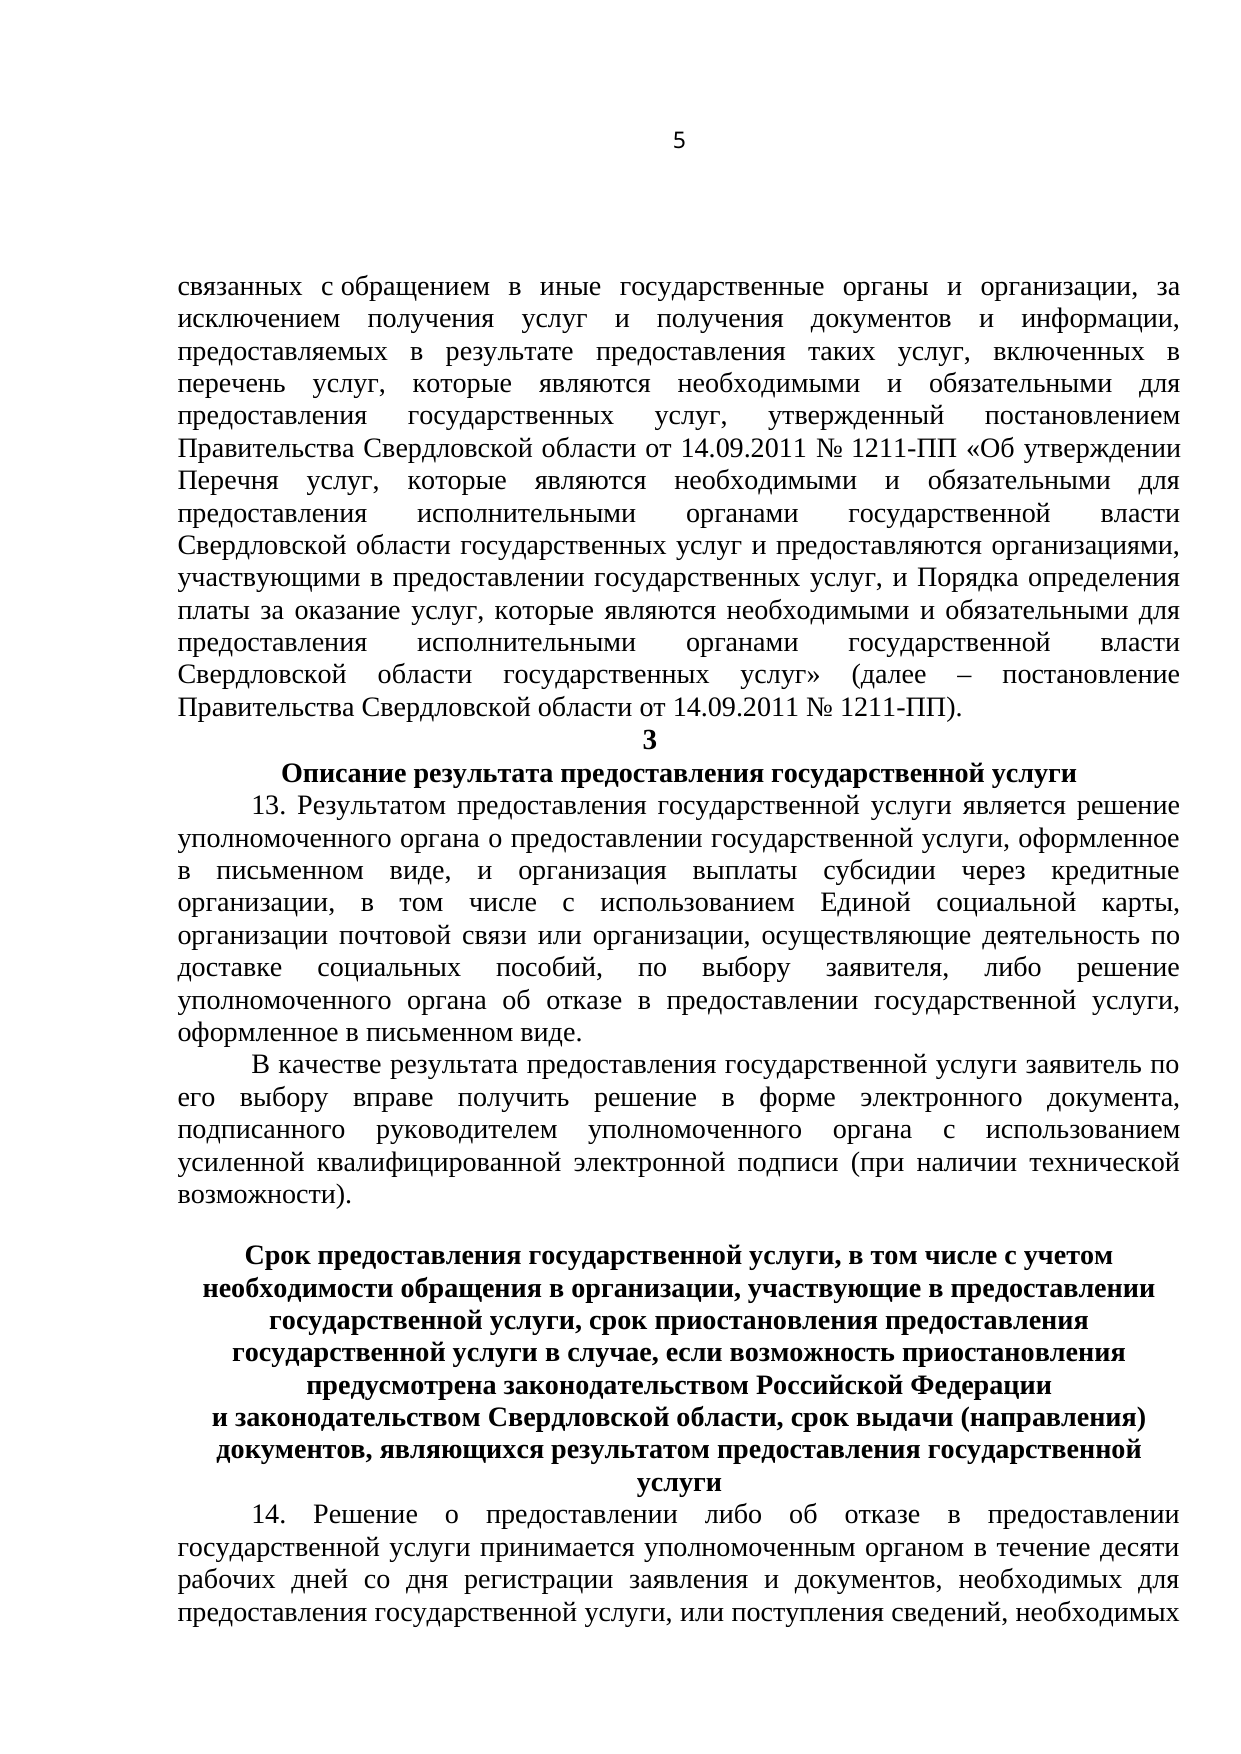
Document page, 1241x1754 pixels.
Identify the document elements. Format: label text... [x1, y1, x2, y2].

text связанных с обращением в иные государственные органы и организации, за исключением получения услуг и получения документов и информации, предоставляемых в результате предоставления таких услуг, включенных в перечень услуг, которые являются необходимыми и обязательными для предоставления государственных услуг, утвержденный постановлением Правительства Свердловской области от 14.09.2011 № 1211-ПП «Об утверждении Перечня услуг, которые являются необходимыми и обязательными для предоставления исполнительными органами государственной власти Свердловской области государственных услуг и предоставляются организациями, участвующими в предоставлении государственных услуг, и Порядка определения платы за оказание услуг, которые являются необходимыми и обязательными для предоставления исполнительными органами государственной власти Свердловской области государственных услуг» (далее – постановление Правительства Свердловской области от 14.09.2011 № 1211-ПП). [177, 269, 1181, 722]
text Описание результата предоставления государственной услуги [177, 756, 1181, 788]
text 14. Решение о предоставлении либо об отказе в предоставлении государственной услуги принимается уполномоченным органом в течение десяти рабочих дней со дня регистрации заявления и документов, необходимых для предоставления государственной услуги, или поступления сведений, необходимых [177, 1497, 1181, 1627]
text Срок предоставления государственной услуги, в том числе с учетом необходимости обращения в организации, участвующие в предоставлении государственной услуги, срок приостановления предоставления государственной услуги в случае, если возможность приостановления предусмотрена законодательством Российской Федерации и законодательством Свердловской области, срок выдачи (направления) документов, являющихся результатом предоставления государственной услуги [177, 1238, 1181, 1497]
text 13. Результатом предоставления государственной услуги является решение уполномоченного органа о предоставлении государственной услуги, оформленное в письменном виде, и организация выплаты субсидии через кредитные организации, в том числе с использованием Единой социальной карты, организации почтовой связи или организации, осуществляющие деятельность по доставке социальных пособий, по выбору заявителя, либо решение уполномоченного органа об отказе в предоставлении государственной услуги, оформленное в письменном виде. [177, 788, 1181, 1047]
text В качестве результата предоставления государственной услуги заявитель по его выбору вправе получить решение в форме электронного документа, подписанного руководителем уполномоченного органа с использованием усиленной квалифицированной электронной подписи (при наличии технической возможности). [177, 1047, 1181, 1209]
